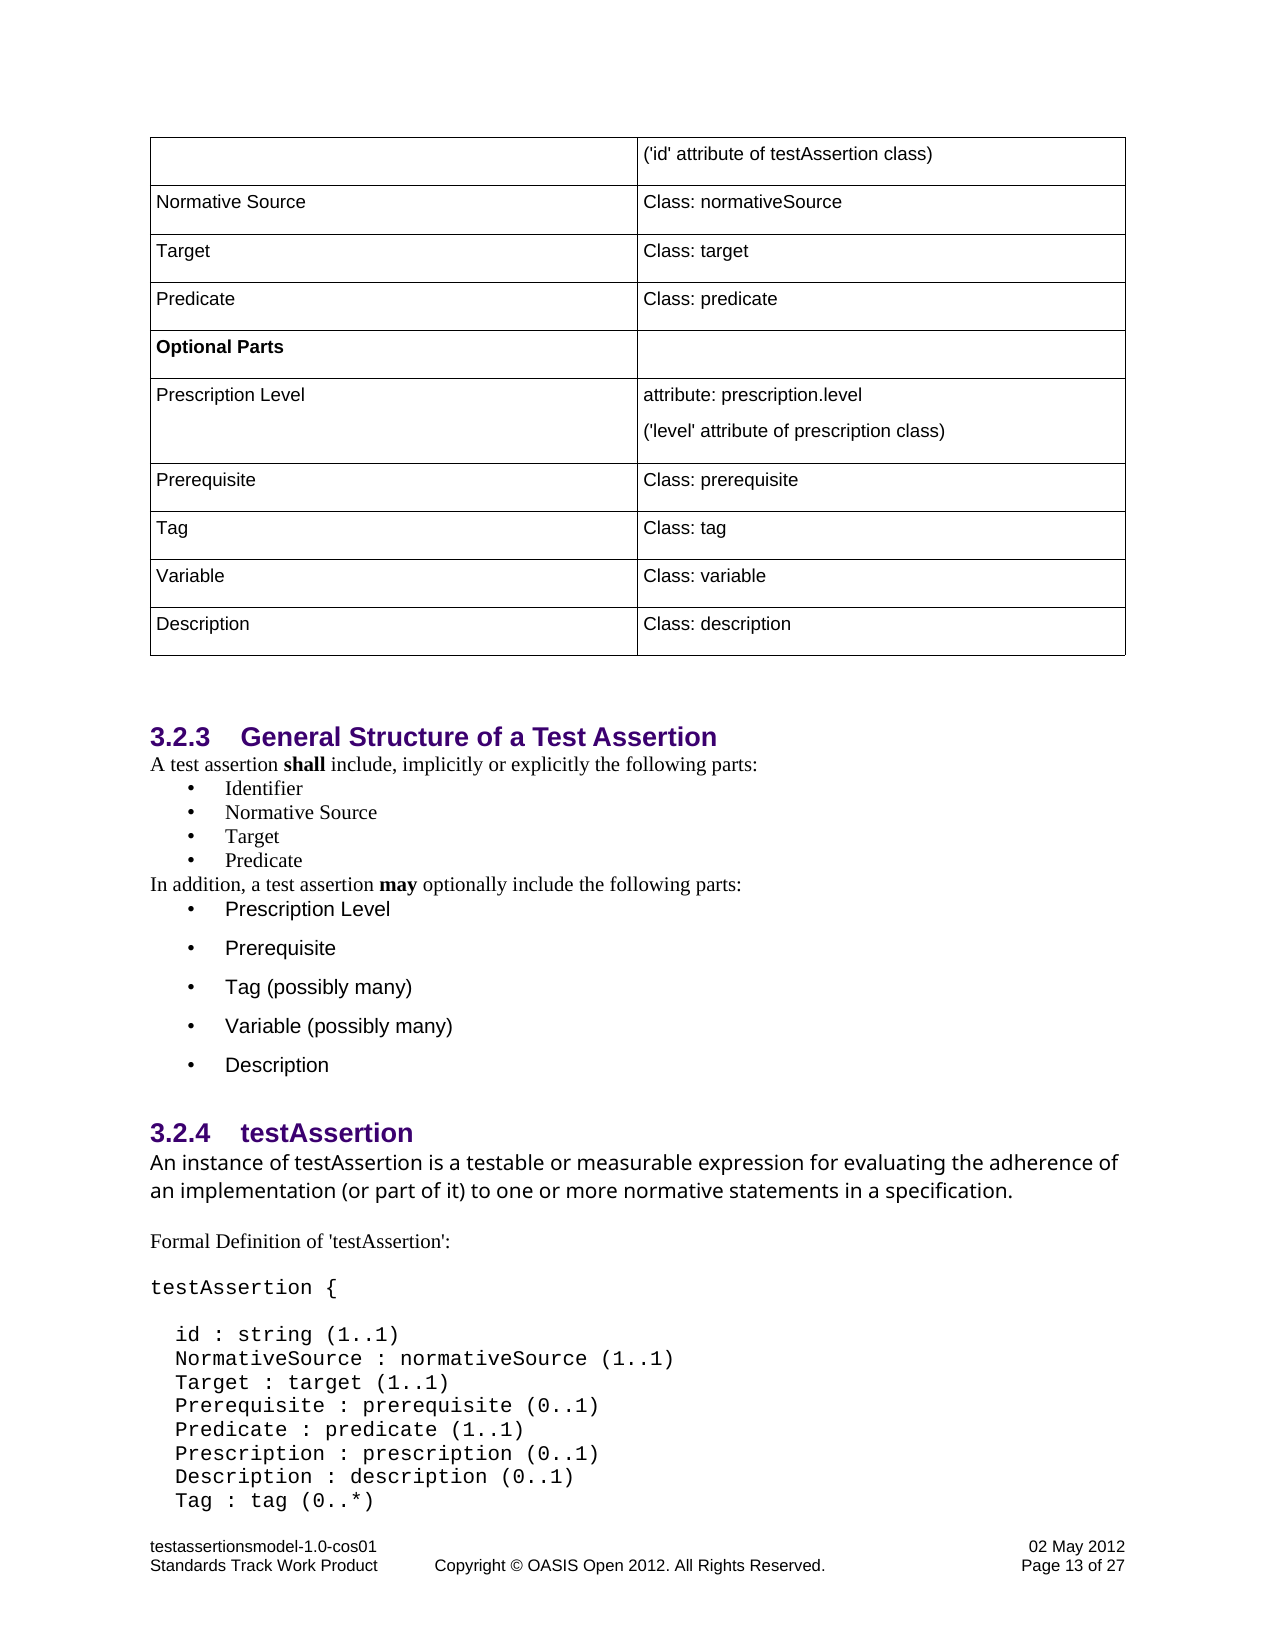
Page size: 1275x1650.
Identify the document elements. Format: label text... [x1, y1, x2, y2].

table_cell Tag [151, 512, 637, 559]
table_cell Normative Source [151, 186, 637, 233]
table_cell Target [151, 235, 637, 282]
subtitle General Structure of a Test Assertion [150, 721, 1125, 752]
text Description : description (0..1) [150, 1466, 1125, 1490]
table_cell Class: variable [638, 560, 1125, 607]
table_cell Description [151, 608, 637, 655]
table_cell Class: description [638, 608, 1125, 655]
table_cell Variable [151, 560, 637, 607]
list Prerequisite [187, 936, 1125, 959]
text id : string (1..1) [150, 1324, 1125, 1348]
table_cell Class: target [638, 235, 1125, 282]
list Predicate [187, 848, 1125, 872]
text Prescription : prescription (0..1) [150, 1443, 1125, 1466]
table_cell [151, 138, 637, 185]
table_cell ('id' attribute of testAssertion class) [638, 138, 1125, 185]
table_cell Prescription Level [151, 379, 637, 463]
text Tag : tag (0..*) [150, 1490, 1125, 1513]
text Formal Definition of 'testAssertion': [150, 1229, 1125, 1253]
list Description [187, 1053, 1125, 1077]
table_cell Predicate [151, 283, 637, 330]
table_cell Class: prerequisite [638, 464, 1125, 511]
table_cell Class: predicate [638, 283, 1125, 330]
table_cell Prerequisite [151, 464, 637, 511]
text Target : target (1..1) [150, 1372, 1125, 1395]
table_cell [638, 331, 1125, 378]
list Tag (possibly many) [187, 974, 1125, 999]
text testAssertion { [150, 1277, 1125, 1301]
text In addition, a test assertion may optionally include the following parts: [150, 872, 1125, 896]
text An instance of testAssertion is a testable or measurable expression for evaluating the adherence of an implementation (or part of it) to one or more normative statements in a specification. [150, 1148, 1125, 1205]
table_cell Class: tag [638, 512, 1125, 559]
list Normative Source [187, 800, 1125, 824]
table_cell attribute: prescription.level ('level' attribute of prescription class) [638, 379, 1125, 463]
text Prerequisite : prerequisite (0..1) [150, 1395, 1125, 1419]
text Predicate : predicate (1..1) [150, 1419, 1125, 1443]
text NormativeSource : normativeSource (1..1) [150, 1348, 1125, 1372]
list Prescription Level [187, 896, 1125, 921]
text A test assertion shall include, implicitly or explicitly the following parts: [150, 752, 1125, 776]
table_cell Class: normativeSource [638, 186, 1125, 233]
list Variable (possibly many) [187, 1014, 1125, 1038]
subtitle testAssertion [150, 1117, 1125, 1148]
list Identifier [187, 776, 1125, 800]
list Target [187, 824, 1125, 848]
table_cell Optional Parts [151, 331, 637, 378]
